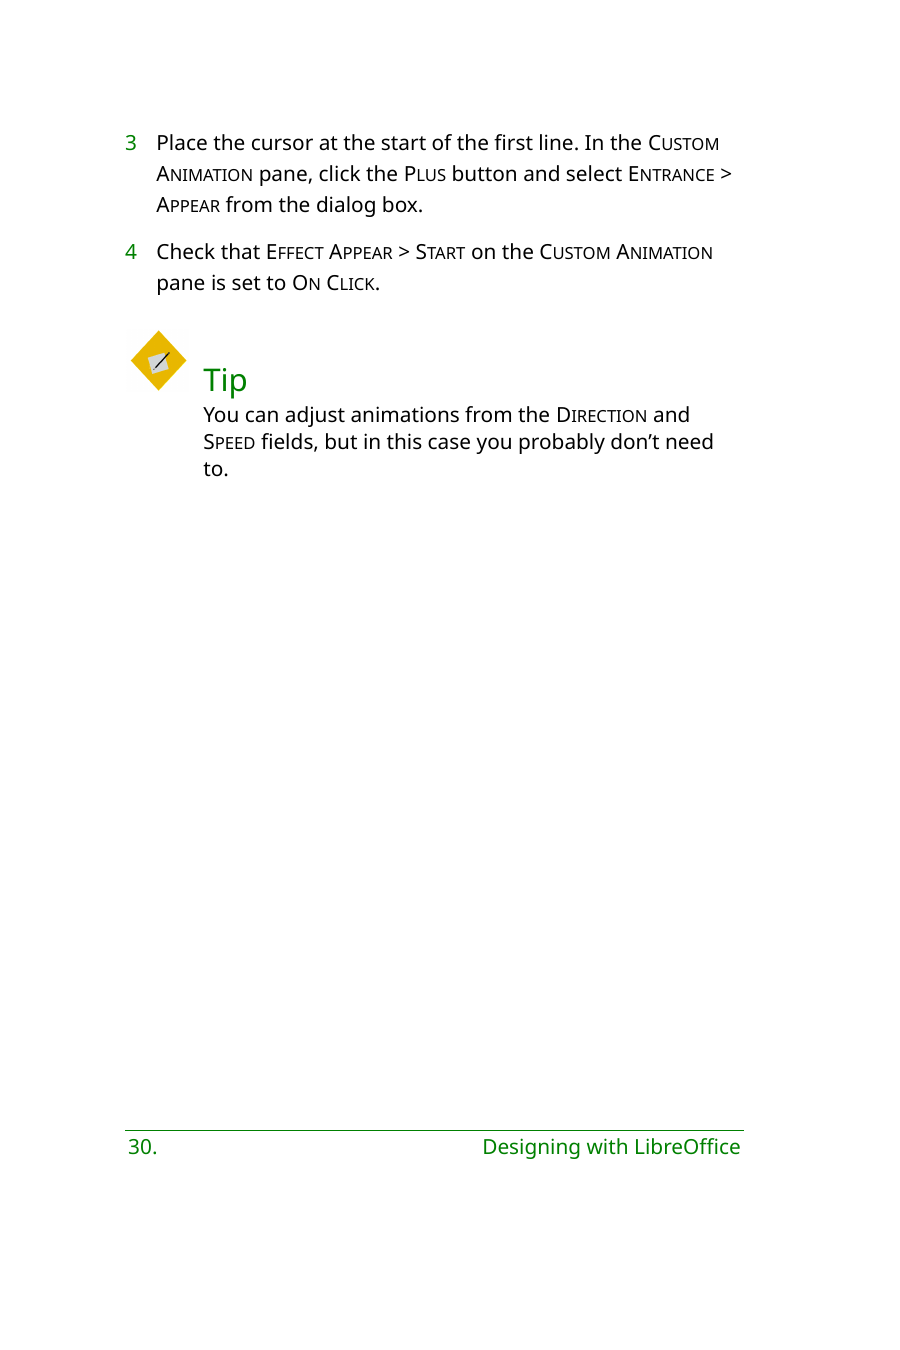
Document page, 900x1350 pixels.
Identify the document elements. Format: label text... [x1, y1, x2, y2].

list Tip [125, 328, 744, 401]
text You can adjust animations from the Direction and Speed fields, but in this case you probably don’t need to. [203, 401, 744, 482]
list Place the cursor at the start of the first line. In the Custom Animation pane, click the Plus button and select Entrance > Appear from the dialog box. [125, 125, 744, 219]
picture [126, 329, 189, 392]
list Check that Effect Appear > Start on the Custom Animation pane is set to On Click. [125, 234, 744, 297]
